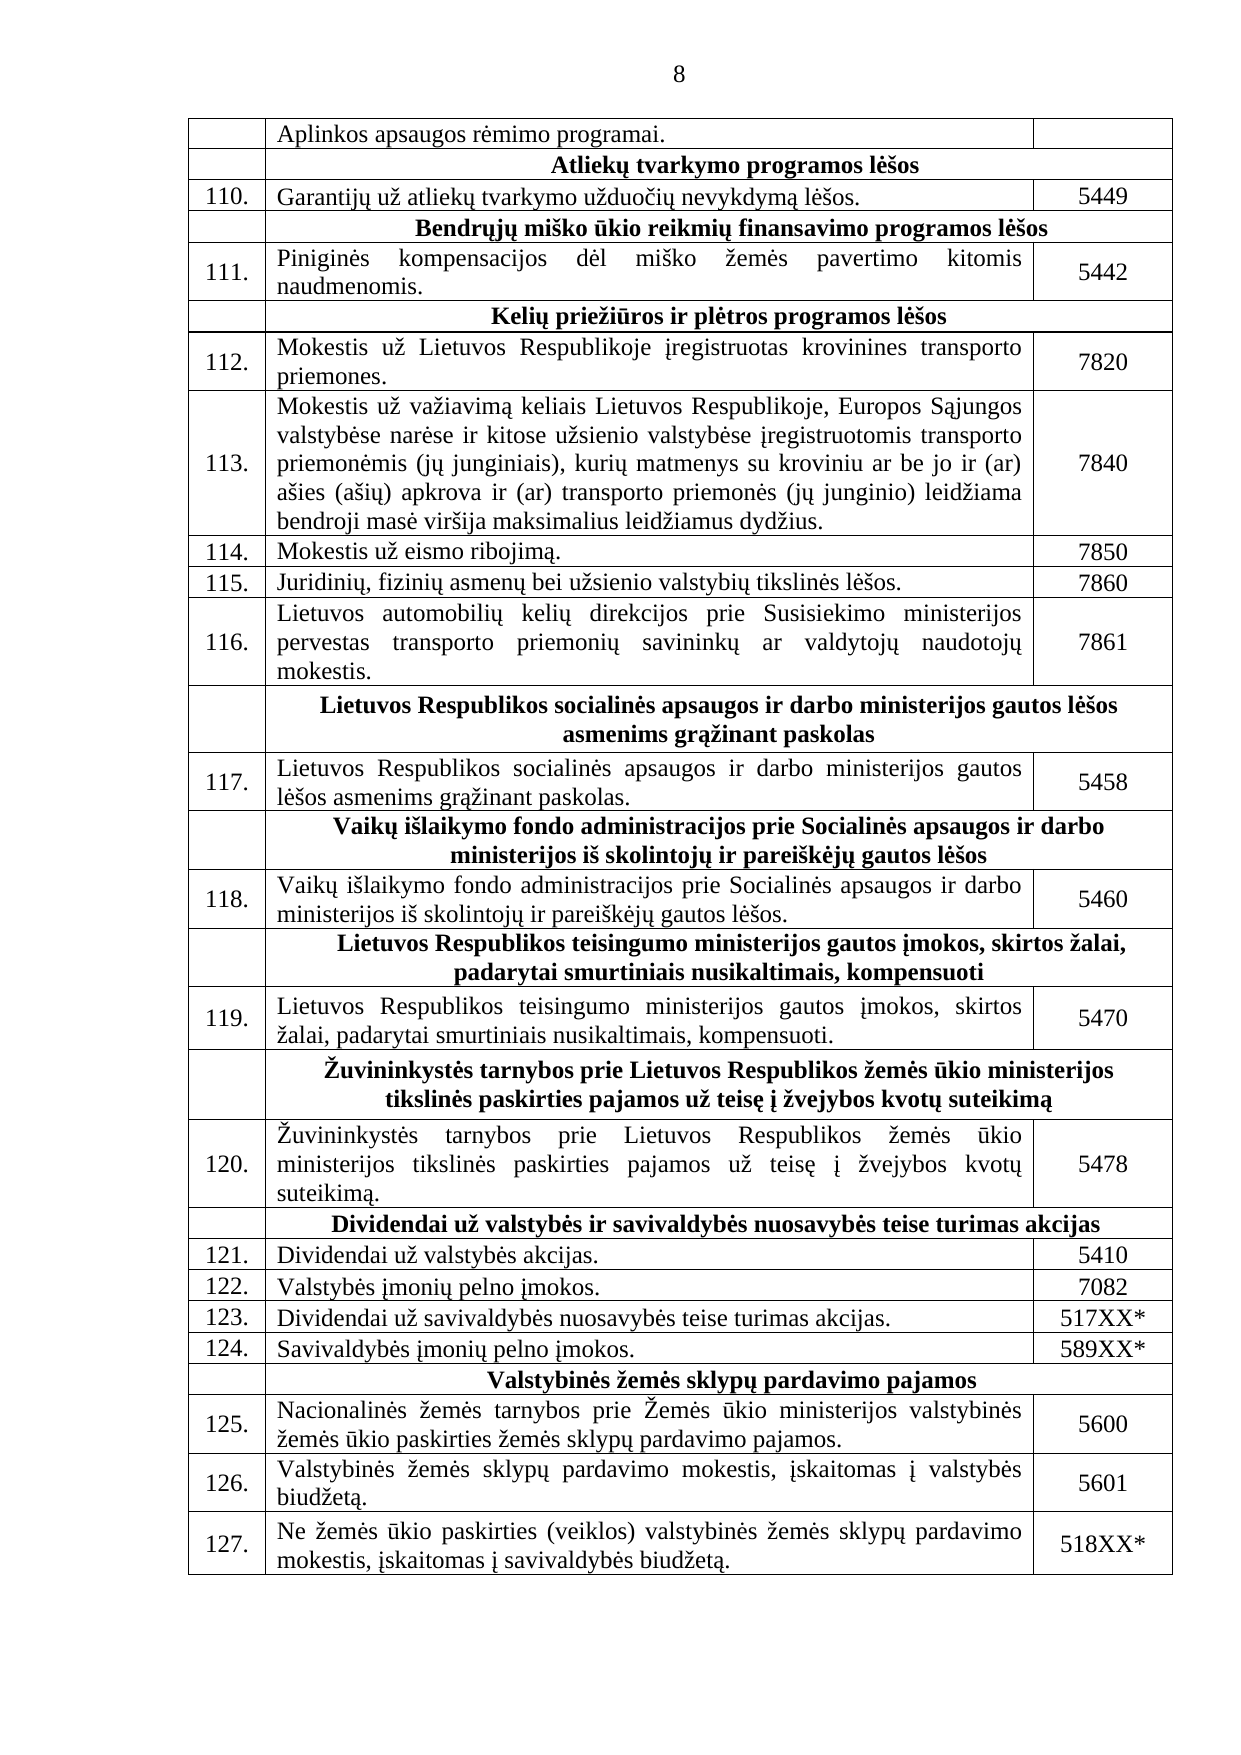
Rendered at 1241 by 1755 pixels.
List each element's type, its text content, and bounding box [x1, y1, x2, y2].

table_cell Vaikų išlaikymo fondo administracijos prie Socialinės apsaugos ir darbo ministerijos iš skolintojų ir pareiškėjų gautos lėšos. [266, 870, 1033, 927]
table_cell Vaikų išlaikymo fondo administracijos prie Socialinės apsaugos ir darbo ministerijos iš skolintojų ir pareiškėjų gautos lėšos [266, 811, 1172, 869]
table_cell 7082 [1034, 1270, 1172, 1300]
table_cell [189, 1208, 265, 1238]
table_cell 5470 [1034, 987, 1172, 1048]
table_cell [189, 929, 265, 986]
table_cell Garantijų už atliekų tvarkymo užduočių nevykdymą lėšos. [266, 180, 1033, 210]
table_cell Bendrųjų miško ūkio reikmių finansavimo programos lėšos [266, 211, 1172, 242]
table_cell Dividendai už valstybės akcijas. [266, 1239, 1033, 1269]
table_cell Dividendai už valstybės ir savivaldybės nuosavybės teise turimas akcijas [266, 1208, 1172, 1238]
table_cell Žuvininkystės tarnybos prie Lietuvos Respublikos žemės ūkio ministerijos tikslinės paskirties pajamos už teisę į žvejybos kvotų suteikimą. [266, 1120, 1033, 1207]
table_cell Aplinkos apsaugos rėmimo programai. [266, 119, 1033, 148]
table_cell Mokestis už Lietuvos Respublikoje įregistruotas krovinines transporto priemones. [266, 333, 1033, 390]
table_cell Nacionalinės žemės tarnybos prie Žemės ūkio ministerijos valstybinės žemės ūkio paskirties žemės sklypų pardavimo pajamos. [266, 1395, 1033, 1453]
table_cell [189, 301, 265, 331]
table_cell [189, 1050, 265, 1119]
table_cell 113. [189, 391, 265, 535]
table_cell 116. [189, 598, 265, 684]
table_cell [189, 149, 265, 179]
table_cell 124. [189, 1333, 265, 1363]
table_cell 7860 [1034, 567, 1172, 597]
table_cell 518XX* [1034, 1512, 1172, 1574]
table_cell Žuvininkystės tarnybos prie Lietuvos Respublikos žemės ūkio ministerijos tikslinės paskirties pajamos už teisę į žvejybos kvotų suteikimą [266, 1050, 1172, 1119]
table_cell Ne žemės ūkio paskirties (veiklos) valstybinės žemės sklypų pardavimo mokestis, įskaitomas į savivaldybės biudžetą. [266, 1512, 1033, 1574]
table_cell Lietuvos Respublikos socialinės apsaugos ir darbo ministerijos gautos lėšos asmenims grąžinant paskolas. [266, 753, 1033, 810]
table_cell 5449 [1034, 180, 1172, 210]
table_cell 5478 [1034, 1120, 1172, 1207]
table_cell 7861 [1034, 598, 1172, 684]
table_cell [189, 211, 265, 242]
table_cell Valstybinės žemės sklypų pardavimo pajamos [266, 1364, 1172, 1394]
table_cell 5410 [1034, 1239, 1172, 1269]
table_cell [1034, 119, 1172, 148]
table_cell Atliekų tvarkymo programos lėšos [266, 149, 1172, 179]
table_cell 127. [189, 1512, 265, 1574]
table_cell 120. [189, 1120, 265, 1207]
table_cell Valstybinės žemės sklypų pardavimo mokestis, įskaitomas į valstybės biudžetą. [266, 1454, 1033, 1511]
table_cell [189, 686, 265, 752]
table_cell Juridinių, fizinių asmenų bei užsienio valstybių tikslinės lėšos. [266, 567, 1033, 597]
table_cell 5442 [1034, 243, 1172, 300]
table_cell 114. [189, 536, 265, 566]
table_cell Savivaldybės įmonių pelno įmokos. [266, 1333, 1033, 1363]
table_cell 7840 [1034, 391, 1172, 535]
table_cell 589XX* [1034, 1333, 1172, 1363]
table_cell Kelių priežiūros ir plėtros programos lėšos [266, 301, 1172, 331]
table_cell Valstybės įmonių pelno įmokos. [266, 1270, 1033, 1300]
table_cell Lietuvos automobilių kelių direkcijos prie Susisiekimo ministerijos pervestas transporto priemonių savininkų ar valdytojų naudotojų mokestis. [266, 598, 1033, 684]
table_cell Piniginės kompensacijos dėl miško žemės pavertimo kitomis naudmenomis. [266, 243, 1033, 300]
table_cell 517XX* [1034, 1301, 1172, 1332]
table_cell 5600 [1034, 1395, 1172, 1453]
table_cell Lietuvos Respublikos socialinės apsaugos ir darbo ministerijos gautos lėšos asmenims grąžinant paskolas [266, 686, 1172, 752]
table_cell 7820 [1034, 333, 1172, 390]
table_cell 119. [189, 987, 265, 1048]
table_cell 123. [189, 1301, 265, 1332]
table_cell 7850 [1034, 536, 1172, 566]
table_cell Mokestis už važiavimą keliais Lietuvos Respublikoje, Europos Sąjungos valstybėse narėse ir kitose užsienio valstybėse įregistruotomis transporto priemonėmis (jų junginiais), kurių matmenys su kroviniu ar be jo ir (ar) ašies (ašių) apkrova ir (ar) transporto priemonės (jų junginio) leidžiama bendroji masė viršija maksimalius leidžiamus dydžius. [266, 391, 1033, 535]
table_cell 5458 [1034, 753, 1172, 810]
table_cell [189, 119, 265, 148]
table_cell 5601 [1034, 1454, 1172, 1511]
table_cell 111. [189, 243, 265, 300]
table_cell [189, 1364, 265, 1394]
table_cell [189, 811, 265, 869]
table_cell Dividendai už savivaldybės nuosavybės teise turimas akcijas. [266, 1301, 1033, 1332]
table_cell 5460 [1034, 870, 1172, 927]
table_cell 118. [189, 870, 265, 927]
table_cell 112. [189, 333, 265, 390]
table_cell 121. [189, 1239, 265, 1269]
table_cell 126. [189, 1454, 265, 1511]
table_cell 117. [189, 753, 265, 810]
table_cell Lietuvos Respublikos teisingumo ministerijos gautos įmokos, skirtos žalai, padarytai smurtiniais nusikaltimais, kompensuoti [266, 929, 1172, 986]
table_cell 122. [189, 1270, 265, 1300]
table_cell Lietuvos Respublikos teisingumo ministerijos gautos įmokos, skirtos žalai, padarytai smurtiniais nusikaltimais, kompensuoti. [266, 987, 1033, 1048]
table_cell 115. [189, 567, 265, 597]
table_cell Mokestis už eismo ribojimą. [266, 536, 1033, 566]
table_cell 125. [189, 1395, 265, 1453]
table_cell 110. [189, 180, 265, 210]
